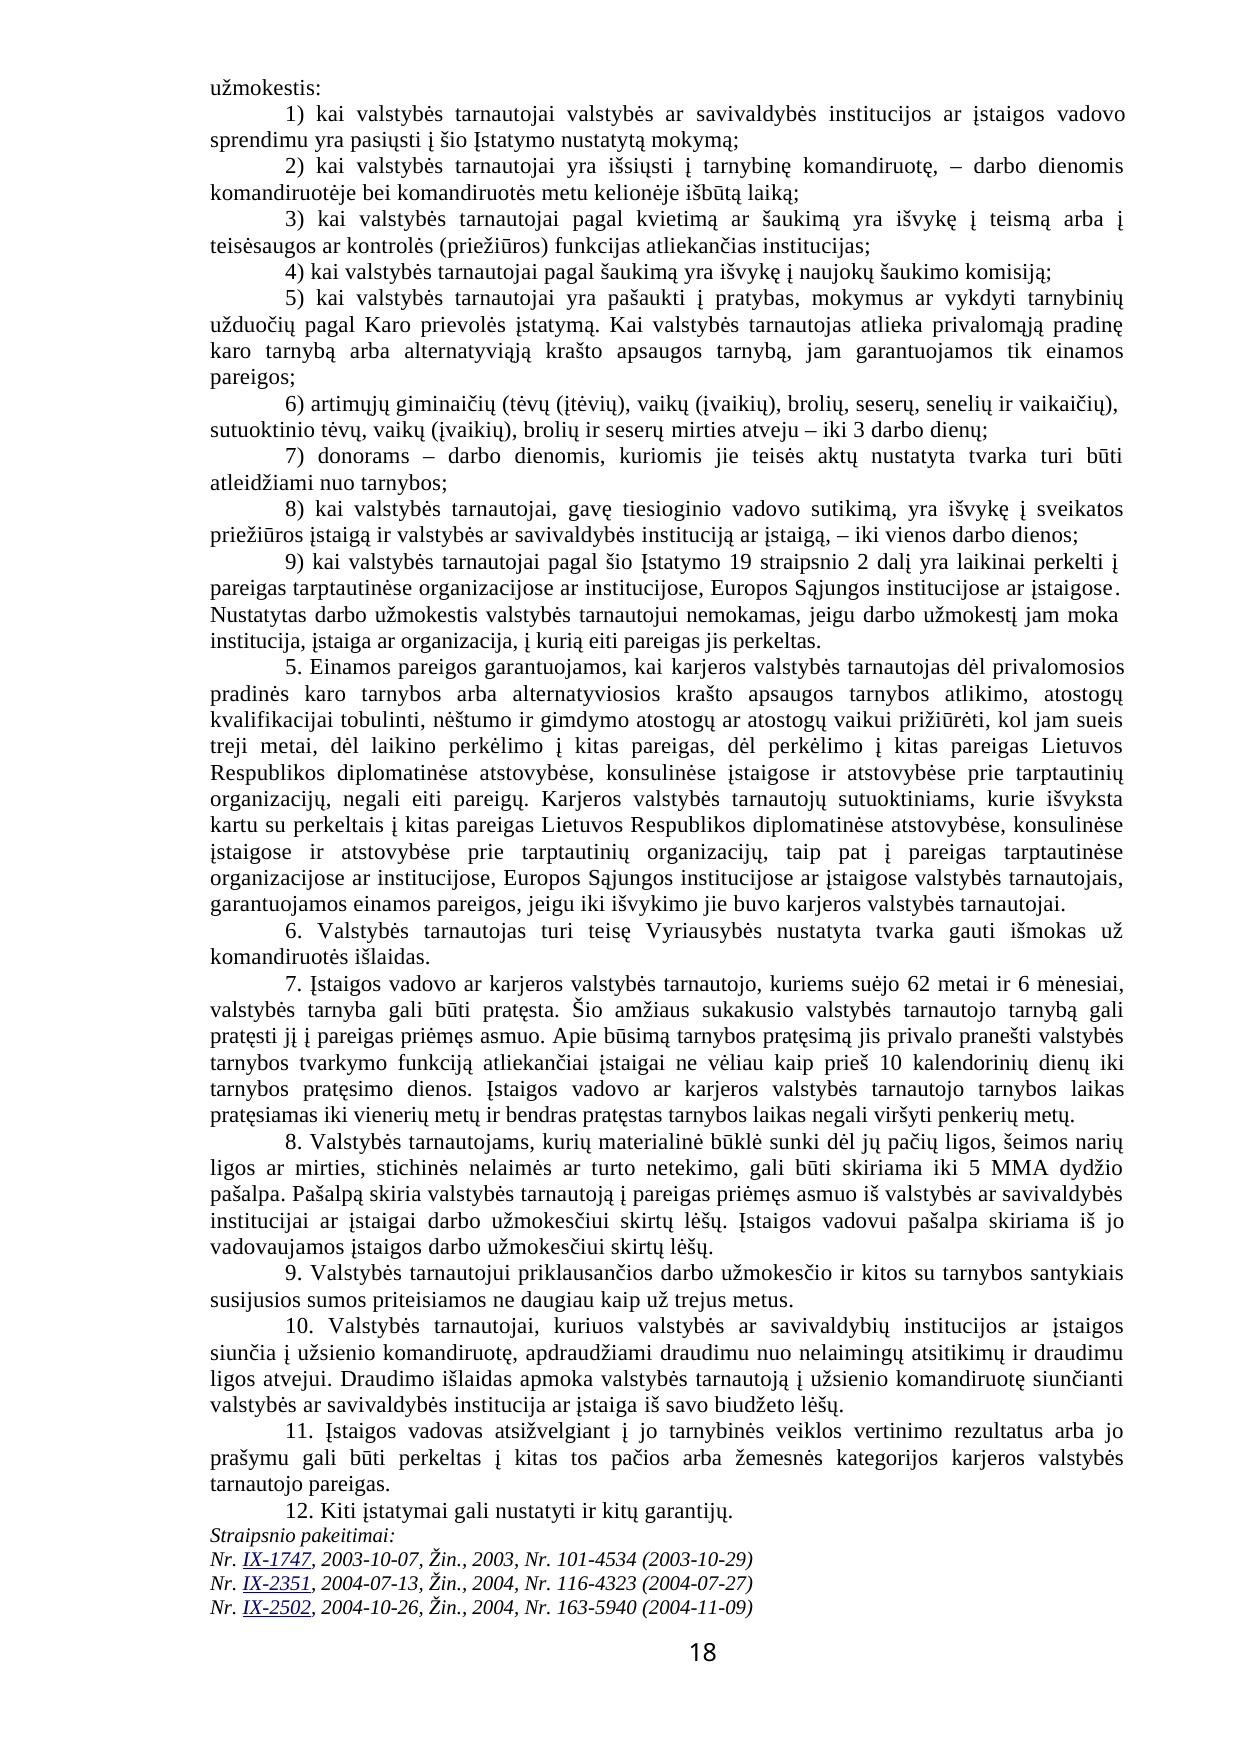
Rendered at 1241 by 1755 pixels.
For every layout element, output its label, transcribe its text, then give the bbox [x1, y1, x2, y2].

text 10. Valstybės tarnautojai, kuriuos valstybės ar savivaldybių institucijos ar įstaigos siunčia į užsienio komandiruotę, apdraudžiami draudimu nuo nelaimingų atsitikimų ir draudimu ligos atvejui. Draudimo išlaidas apmoka valstybės tarnautoją į užsienio komandiruotę siunčianti valstybės ar savivaldybės institucija ar įstaiga iš savo biudžeto lėšų. [210, 1312, 1126, 1418]
text Nr. IX-2502, 2004-10-26, Žin., 2004, Nr. 163-5940 (2004-11-09) [210, 1595, 1120, 1619]
text 2) kai valstybės tarnautojai yra išsiųsti į tarnybinę komandiruotę, – darbo dienomis komandiruotėje bei komandiruotės metu kelionėje išbūtą laiką; [210, 153, 1126, 205]
text Nr. IX-1747, 2003-10-07, Žin., 2003, Nr. 101-4534 (2003-10-29) [210, 1547, 1120, 1571]
text 3) kai valstybės tarnautojai pagal kvietimą ar šaukimą yra išvykę į teismą arba į teisėsaugos ar kontrolės (priežiūros) funkcijas atliekančias institucijas; [210, 205, 1126, 258]
text 8) kai valstybės tarnautojai, gavę tiesioginio vadovo sutikimą, yra išvykę į sveikatos priežiūros įstaigą ir valstybės ar savivaldybės instituciją ar įstaigą, – iki vienos darbo dienos; [210, 495, 1126, 548]
text 7. Įstaigos vadovo ar karjeros valstybės tarnautojo, kuriems suėjo 62 metai ir 6 mėnesiai, valstybės tarnyba gali būti pratęsta. Šio amžiaus sukakusio valstybės tarnautojo tarnybą gali pratęsti jį į pareigas priėmęs asmuo. Apie būsimą tarnybos pratęsimą jis privalo pranešti valstybės tarnybos tvarkymo funkciją atliekančiai įstaigai ne vėliau kaip prieš 10 kalendorinių dienų iki tarnybos pratęsimo dienos. Įstaigos vadovo ar karjeros valstybės tarnautojo tarnybos laikas pratęsiamas iki vienerių metų ir bendras pratęstas tarnybos laikas negali viršyti penkerių metų. [210, 969, 1126, 1128]
text 12. Kiti įstatymai gali nustatyti ir kitų garantijų. [210, 1497, 1126, 1523]
text Straipsnio pakeitimai: [210, 1523, 1126, 1547]
text 8. Valstybės tarnautojams, kurių materialinė būklė sunki dėl jų pačių ligos, šeimos narių ligos ar mirties, stichinės nelaimės ar turto netekimo, gali būti skiriama iki 5 MMA dydžio pašalpa. Pašalpą skiria valstybės tarnautoją į pareigas priėmęs asmuo iš valstybės ar savivaldybės institucijai ar įstaigai darbo užmokesčiui skirtų lėšų. Įstaigos vadovui pašalpa skiriama iš jo vadovaujamos įstaigos darbo užmokesčiui skirtų lėšų. [210, 1128, 1126, 1259]
text 7) donorams – darbo dienomis, kuriomis jie teisės aktų nustatyta tvarka turi būti atleidžiami nuo tarnybos; [210, 442, 1126, 495]
text 5) kai valstybės tarnautojai yra pašaukti į pratybas, mokymus ar vykdyti tarnybinių užduočių pagal Karo prievolės įstatymą. Kai valstybės tarnautojas atlieka privalomąją pradinę karo tarnybą arba alternatyviąją krašto apsaugos tarnybą, jam garantuojamos tik einamos pareigos; [210, 284, 1126, 390]
text 5. Einamos pareigos garantuojamos, kai karjeros valstybės tarnautojas dėl privalomosios pradinės karo tarnybos arba alternatyviosios krašto apsaugos tarnybos atlikimo, atostogų kvalifikacijai tobulinti, nėštumo ir gimdymo atostogų ar atostogų vaikui prižiūrėti, kol jam sueis treji metai, dėl laikino perkėlimo į kitas pareigas, dėl perkėlimo į kitas pareigas Lietuvos Respublikos diplomatinėse atstovybėse, konsulinėse įstaigose ir atstovybėse prie tarptautinių organizacijų, negali eiti pareigų. Karjeros valstybės tarnautojų sutuoktiniams, kurie išvyksta kartu su perkeltais į kitas pareigas Lietuvos Respublikos diplomatinėse atstovybėse, konsulinėse įstaigose ir atstovybėse prie tarptautinių organizacijų, taip pat į pareigas tarptautinėse organizacijose ar institucijose, Europos Sąjungos institucijose ar įstaigose valstybės tarnautojais, garantuojamos einamos pareigos, jeigu iki išvykimo jie buvo karjeros valstybės tarnautojai. [210, 653, 1126, 917]
text užmokestis: [210, 73, 1126, 100]
text 9. Valstybės tarnautojui priklausančios darbo užmokesčio ir kitos su tarnybos santykiais susijusios sumos priteisiamos ne daugiau kaip už trejus metus. [210, 1259, 1126, 1312]
text Nr. IX-2351, 2004-07-13, Žin., 2004, Nr. 116-4323 (2004-07-27) [210, 1571, 1120, 1595]
text 6. Valstybės tarnautojas turi teisę Vyriausybės nustatyta tvarka gauti išmokas už komandiruotės išlaidas. [210, 917, 1126, 969]
text 1) kai valstybės tarnautojai valstybės ar savivaldybės institucijos ar įstaigos vadovo sprendimu yra pasiųsti į šio Įstatymo nustatytą mokymą; [210, 100, 1126, 153]
text 4) kai valstybės tarnautojai pagal šaukimą yra išvykę į naujokų šaukimo komisiją; [210, 258, 1126, 284]
text 9) kai valstybės tarnautojai pagal šio Įstatymo 19 straipsnio 2 dalį yra laikinai perkelti į pareigas tarptautinėse organizacijose ar institucijose, Europos Sąjungos institucijose ar įstaigose. Nustatytas darbo užmokestis valstybės tarnautojui nemokamas, jeigu darbo užmokestį jam moka institucija, įstaiga ar organizacija, į kurią eiti pareigas jis perkeltas. [210, 548, 1120, 653]
text 6) artimųjų giminaičių (tėvų (įtėvių), vaikų (įvaikių), brolių, seserų, senelių ir vaikaičių), sutuoktinio tėvų, vaikų (įvaikių), brolių ir seserų mirties atveju – iki 3 darbo dienų; [210, 390, 1120, 442]
text 11. Įstaigos vadovas atsižvelgiant į jo tarnybinės veiklos vertinimo rezultatus arba jo prašymu gali būti perkeltas į kitas tos pačios arba žemesnės kategorijos karjeros valstybės tarnautojo pareigas. [210, 1418, 1126, 1497]
